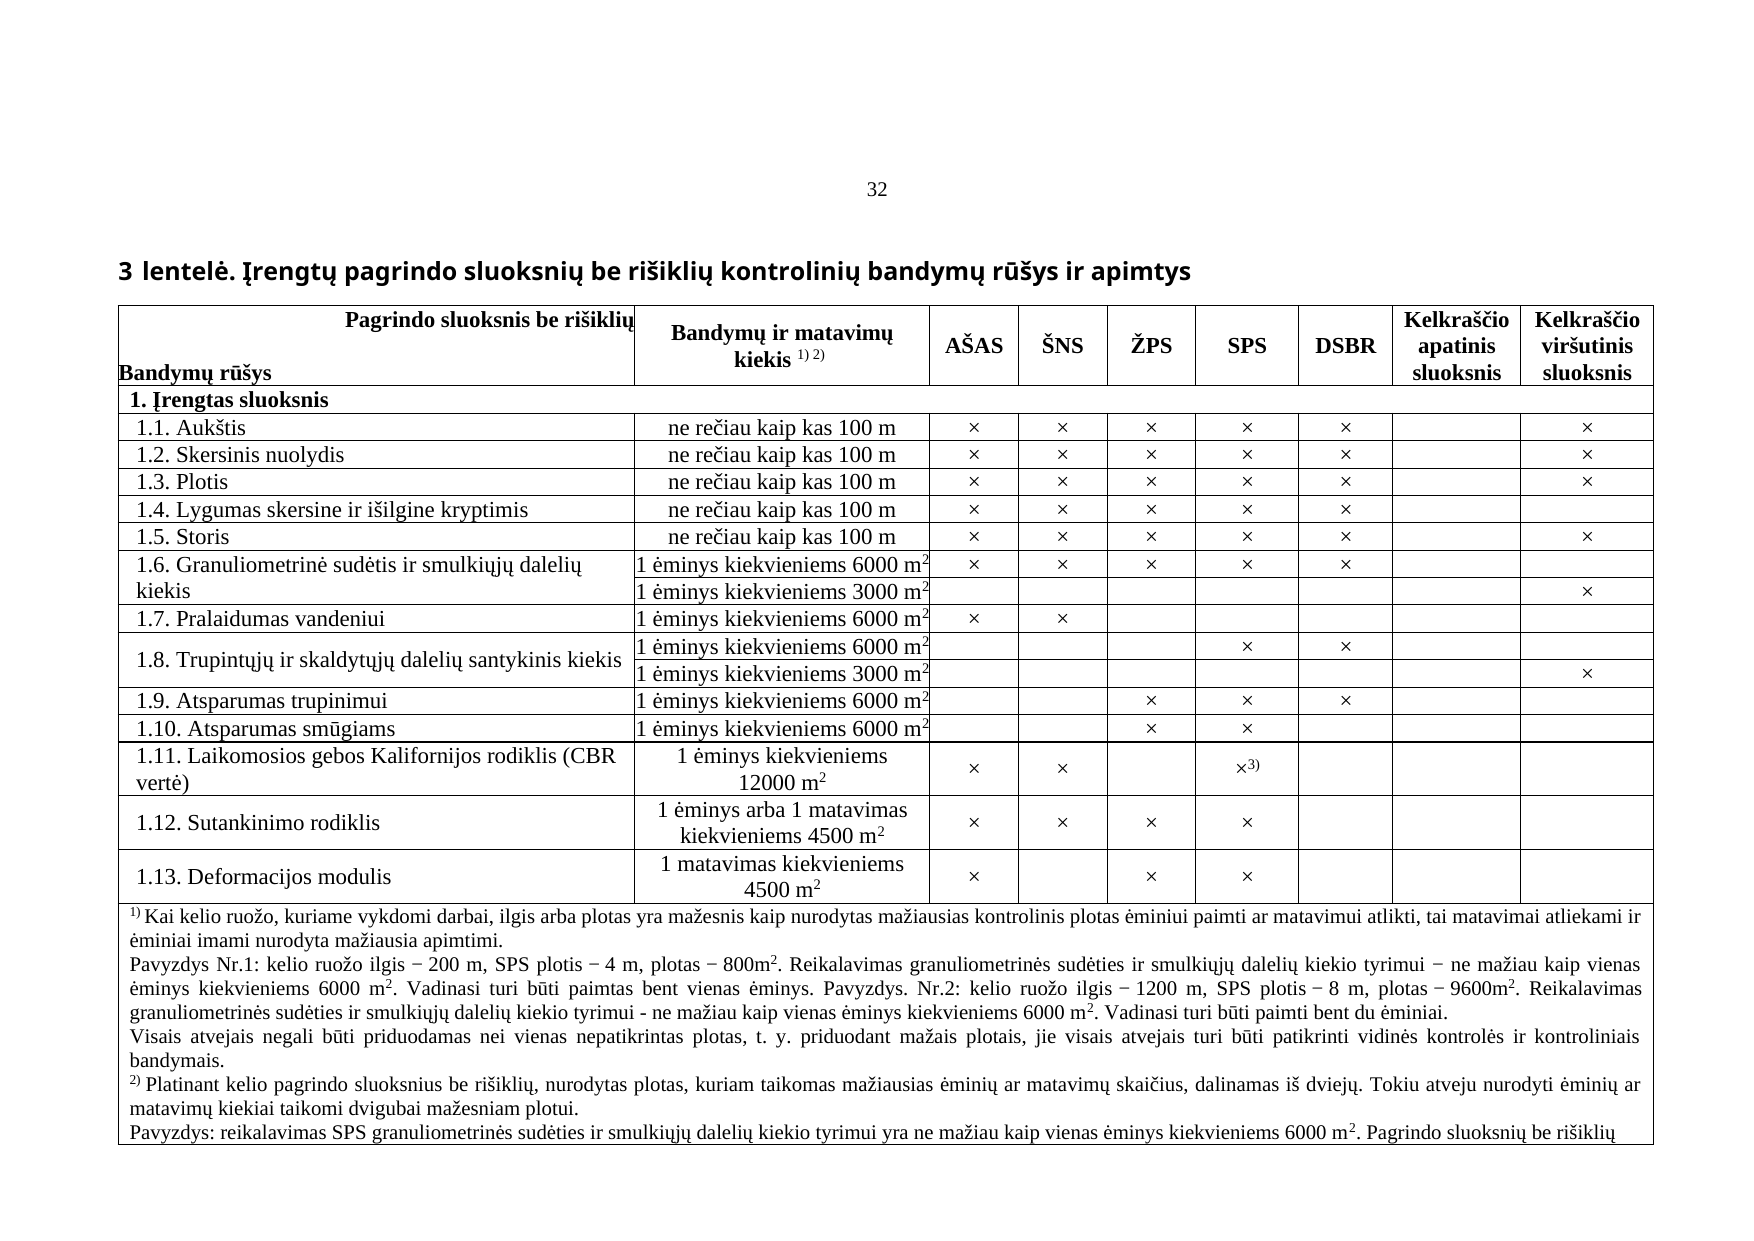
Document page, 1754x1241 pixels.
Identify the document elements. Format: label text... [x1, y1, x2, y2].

table_cell [1196, 605, 1298, 632]
table_cell ne rečiau kaip kas 100 m [635, 469, 929, 495]
table_cell [1019, 715, 1107, 741]
table_cell [1299, 605, 1392, 632]
table_cell × [1019, 414, 1107, 440]
table_cell × [1299, 414, 1392, 440]
table_cell × [1196, 469, 1298, 495]
table_cell [1019, 578, 1107, 604]
table_cell × [1299, 441, 1392, 467]
table_cell [1393, 605, 1520, 632]
table_cell × [930, 605, 1018, 632]
table_cell 1.10. Atsparumas smūgiams [119, 715, 634, 741]
table_cell [1019, 660, 1107, 687]
table_cell × [1108, 441, 1195, 467]
table_cell × [1196, 850, 1298, 903]
table_cell [1521, 605, 1653, 632]
table_cell [1393, 523, 1520, 549]
table_cell × [1019, 743, 1107, 795]
table_cell 1.7. Pralaidumas vandeniui [119, 605, 634, 632]
table_cell [1299, 578, 1392, 604]
table_cell × [1196, 688, 1298, 714]
table_cell × [1108, 523, 1195, 549]
table_cell ne rečiau kaip kas 100 m [635, 414, 929, 440]
table_cell × [1019, 523, 1107, 549]
table_cell 1.1. Aukštis [119, 414, 634, 440]
table_cell × [1108, 850, 1195, 903]
table_cell [930, 688, 1018, 714]
table_cell 1.2. Skersinis nuolydis [119, 441, 634, 467]
table_cell × [1521, 660, 1653, 687]
table_cell [1521, 743, 1653, 795]
table_cell × [1196, 441, 1298, 467]
table_cell [1393, 633, 1520, 659]
table_cell × [930, 496, 1018, 522]
table_cell 1) Kai kelio ruožo, kuriame vykdomi darbai, ilgis arba plotas yra mažesnis kaip nurodytas mažiausias kontrolinis plotas ėminiui paimti ar matavimui atlikti, tai matavimai atliekami ir ėminiai imami nurodyta mažiausia apimtimi. Pavyzdys Nr.1: kelio ruožo ilgis − 200 m, SPS plotis − 4 m, plotas − 800m2. Reikalavimas granuliometrinės sudėties ir smulkiųjų dalelių kiekio tyrimui − ne mažiau kaip vienas ėminys kiekvieniems 6000 m2. Vadinasi turi būti paimtas bent vienas ėminys. Pavyzdys. Nr.2: kelio ruožo ilgis − 1200 m, SPS plotis − 8 m, plotas − 9600m2. Reikalavimas granuliometrinės sudėties ir smulkiųjų dalelių kiekio tyrimui - ne mažiau kaip vienas ėminys kiekvieniems 6000 m2. Vadinasi turi būti paimti bent du ėminiai. Visais atvejais negali būti priduodamas nei vienas nepatikrintas plotas, t. y. priduodant mažais plotais, jie visais atvejais turi būti patikrinti vidinės kontrolės ir kontroliniais bandymais. 2) Platinant kelio pagrindo sluoksnius be rišiklių, nurodytas plotas, kuriam taikomas mažiausias ėminių ar matavimų skaičius, dalinamas iš dviejų. Tokiu atveju nurodyti ėminių ar matavimų kiekiai taikomi dvigubai mažesniam plotui. Pavyzdys: reikalavimas SPS granuliometrinės sudėties ir smulkiųjų dalelių kiekio tyrimui yra ne mažiau kaip vienas ėminys kiekvieniems 6000 m2. Pagrindo sluoksnių be rišiklių [119, 904, 1653, 1144]
table_cell [1393, 578, 1520, 604]
table_cell 1 ėminys kiekvieniems 3000 m2 [635, 578, 929, 604]
table_cell × [1299, 469, 1392, 495]
table_cell × [930, 850, 1018, 903]
table_cell [1108, 743, 1195, 795]
table_cell [930, 633, 1018, 659]
table_cell [930, 578, 1018, 604]
table_cell [1108, 578, 1195, 604]
table_cell [1299, 850, 1392, 903]
table_cell × [1196, 414, 1298, 440]
table_cell 1 matavimas kiekvieniems 4500 m2 [635, 850, 929, 903]
table_cell [1393, 551, 1520, 577]
table_cell [1521, 688, 1653, 714]
table_cell [1393, 660, 1520, 687]
table_cell 1.8. Trupintųjų ir skaldytųjų dalelių santykinis kiekis [119, 633, 634, 687]
table_cell × [1019, 469, 1107, 495]
table_header Kelkraščio apatinis sluoksnis [1393, 306, 1520, 385]
table_cell × [930, 469, 1018, 495]
table_header Pagrindo sluoksnis be rišiklių Bandymų rūšys [119, 306, 634, 385]
table_cell × [1108, 496, 1195, 522]
table_header AŠAS [930, 306, 1018, 385]
table_cell [1196, 578, 1298, 604]
table_cell 1 ėminys kiekvieniems 12000 m2 [635, 743, 929, 795]
table_cell [1299, 660, 1392, 687]
table_cell × [930, 523, 1018, 549]
table_header Bandymų ir matavimų kiekis 1) 2) [635, 306, 929, 385]
table_cell 1.6. Granuliometrinė sudėtis ir smulkiųjų dalelių kiekis [119, 551, 634, 604]
table_cell [1393, 850, 1520, 903]
table_cell 1.11. Laikomosios gebos Kalifornijos rodiklis (CBR vertė) [119, 743, 634, 795]
table_cell × [1108, 551, 1195, 577]
table_cell × [1108, 796, 1195, 849]
table_cell [1019, 850, 1107, 903]
table_header Kelkraščio viršutinis sluoksnis [1521, 306, 1653, 385]
table_cell 1.13. Deformacijos modulis [119, 850, 634, 903]
table_cell × [1019, 796, 1107, 849]
table_cell [1019, 688, 1107, 714]
table_cell × [1019, 605, 1107, 632]
table_cell × [1196, 523, 1298, 549]
table_cell ne rečiau kaip kas 100 m [635, 441, 929, 467]
table_cell × [1521, 441, 1653, 467]
table_cell [1393, 688, 1520, 714]
table_cell × [1108, 715, 1195, 741]
text 3 lentelė. Įrengtų pagrindo sluoksnių be rišiklių kontrolinių bandymų rūšys ir apimtys [118, 254, 1636, 288]
table_header ŠNS [1019, 306, 1107, 385]
table_cell 1.9. Atsparumas trupinimui [119, 688, 634, 714]
table_cell [1019, 633, 1107, 659]
table_cell × [1019, 496, 1107, 522]
table_header SPS [1196, 306, 1298, 385]
table_cell [1108, 605, 1195, 632]
table_cell [1521, 796, 1653, 849]
table_cell 1.3. Plotis [119, 469, 634, 495]
table_cell [930, 715, 1018, 741]
table_cell ne rečiau kaip kas 100 m [635, 523, 929, 549]
table_cell [1196, 660, 1298, 687]
table_cell 1 ėminys kiekvieniems 6000 m2 [635, 633, 929, 659]
table_cell × [1299, 688, 1392, 714]
table_cell 1 ėminys kiekvieniems 6000 m2 [635, 605, 929, 632]
table_cell × [1108, 688, 1195, 714]
table_cell × [1299, 633, 1392, 659]
table_cell × [1196, 551, 1298, 577]
table_cell [1521, 850, 1653, 903]
table_cell [1521, 551, 1653, 577]
table_cell × [1019, 441, 1107, 467]
table_header ŽPS [1108, 306, 1195, 385]
table_cell × [930, 441, 1018, 467]
table_cell [1299, 743, 1392, 795]
table_cell [1393, 441, 1520, 467]
table_cell × [1521, 523, 1653, 549]
table_cell × [930, 551, 1018, 577]
table_cell 1. Įrengtas sluoksnis [119, 386, 1653, 413]
table_cell [1299, 796, 1392, 849]
table_cell [1393, 796, 1520, 849]
table_cell × [1299, 523, 1392, 549]
table_cell [1393, 469, 1520, 495]
table_cell [1521, 715, 1653, 741]
table_cell [1108, 633, 1195, 659]
table_cell × [1108, 414, 1195, 440]
table_cell [1393, 496, 1520, 522]
table_cell [1299, 715, 1392, 741]
table_header DSBR [1299, 306, 1392, 385]
table_cell × [1521, 578, 1653, 604]
table_cell × [1196, 496, 1298, 522]
table_cell × [1196, 633, 1298, 659]
table_cell 1 ėminys kiekvieniems 6000 m2 [635, 715, 929, 741]
table_cell [1393, 743, 1520, 795]
table_cell [1393, 414, 1520, 440]
table_cell × [1299, 496, 1392, 522]
table_cell 1 ėminys kiekvieniems 6000 m2 [635, 688, 929, 714]
table_cell × [1196, 715, 1298, 741]
table_cell [930, 660, 1018, 687]
table_cell [1521, 496, 1653, 522]
table_cell × [1521, 469, 1653, 495]
table_cell 1 ėminys kiekvieniems 3000 m2 [635, 660, 929, 687]
table_cell × [930, 414, 1018, 440]
table_cell 1 ėminys kiekvieniems 6000 m2 [635, 551, 929, 577]
table_cell × [1299, 551, 1392, 577]
table_cell 1.4. Lygumas skersine ir išilgine kryptimis [119, 496, 634, 522]
table_cell × [930, 743, 1018, 795]
table_cell × [1108, 469, 1195, 495]
table_cell × [930, 796, 1018, 849]
table_cell 1.5. Storis [119, 523, 634, 549]
table_cell × [1019, 551, 1107, 577]
table_cell [1521, 633, 1653, 659]
table_cell 1 ėminys arba 1 matavimas kiekvieniems 4500 m2 [635, 796, 929, 849]
table_cell × [1196, 796, 1298, 849]
table_cell ne rečiau kaip kas 100 m [635, 496, 929, 522]
table_cell [1393, 715, 1520, 741]
table_cell ×3) [1196, 743, 1298, 795]
table_cell 1.12. Sutankinimo rodiklis [119, 796, 634, 849]
table_cell [1108, 660, 1195, 687]
table_cell × [1521, 414, 1653, 440]
